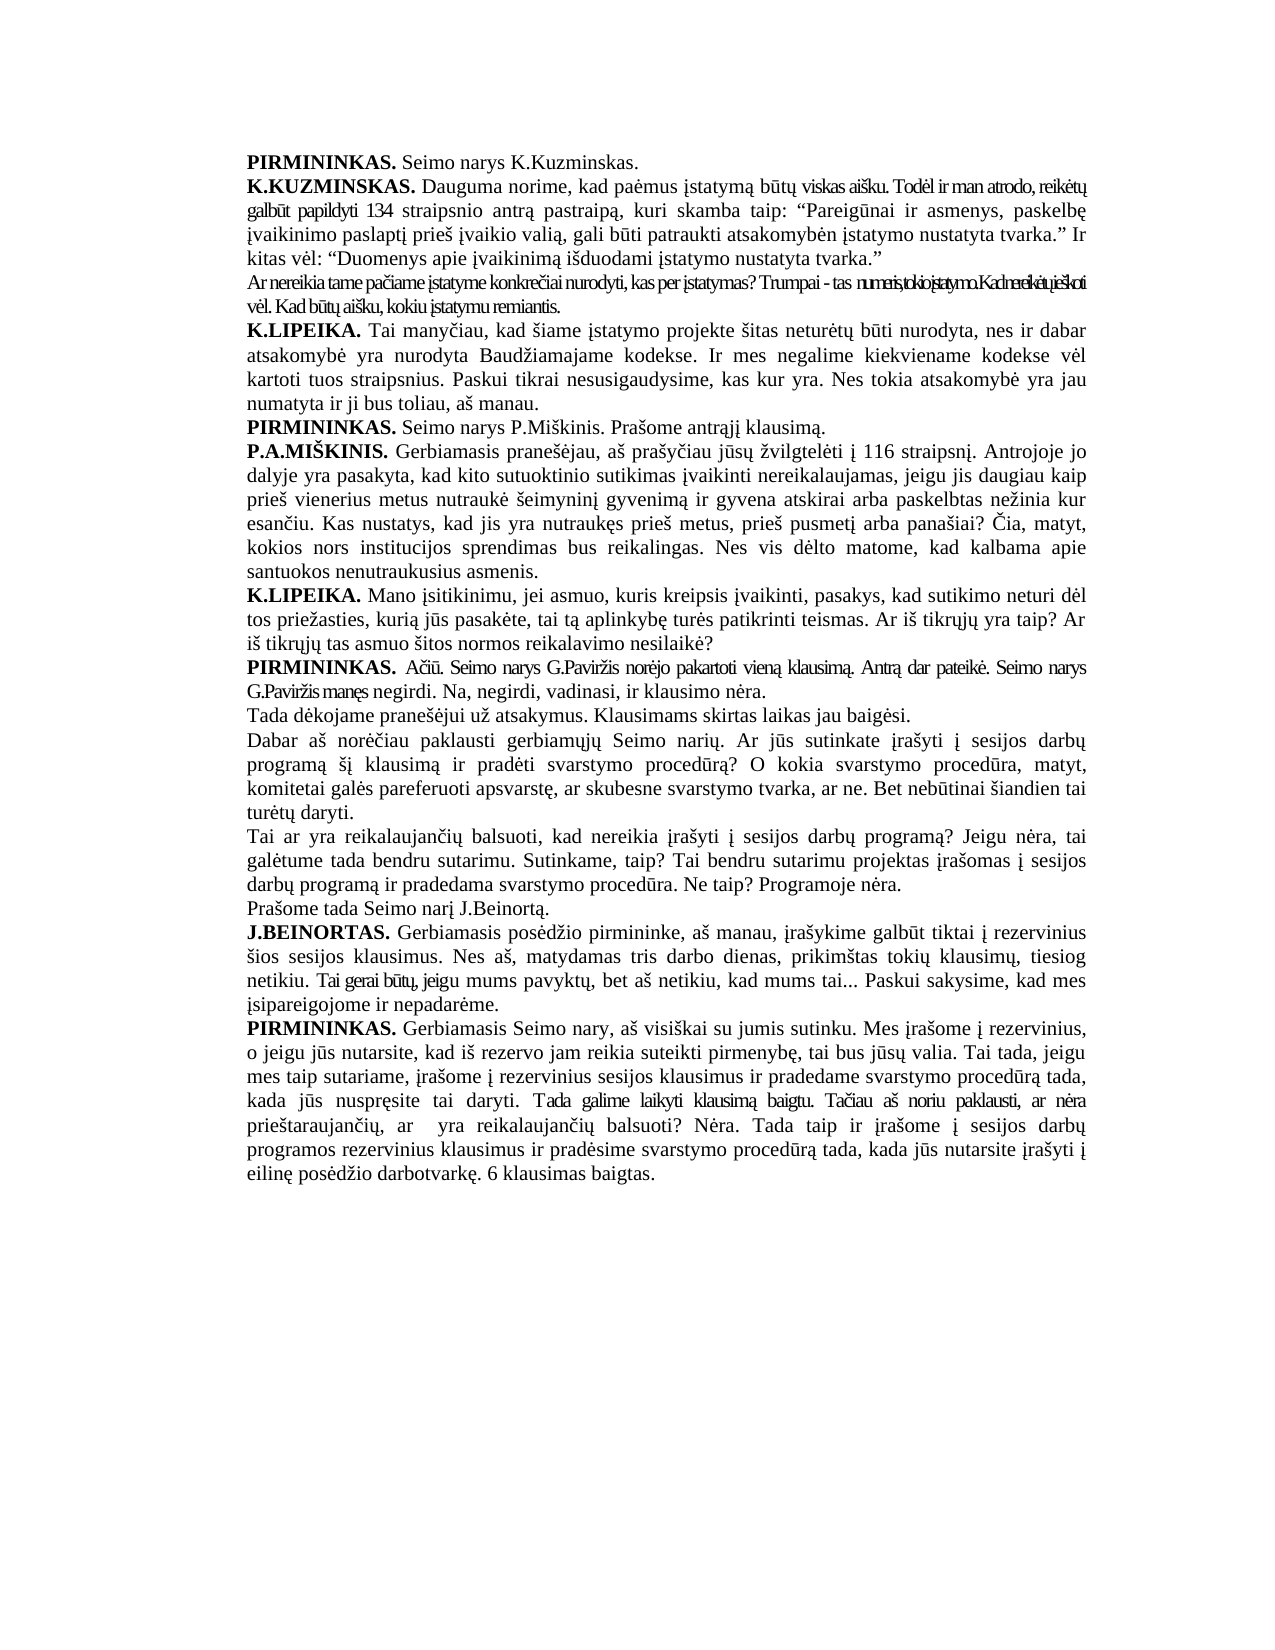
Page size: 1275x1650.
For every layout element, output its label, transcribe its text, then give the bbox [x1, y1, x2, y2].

text Dabar aš norėčiau paklausti gerbiamųjų Seimo narių. Ar jūs sutinkate įrašyti į sesijos darbų programą šį klausimą ir pradėti svarstymo procedūrą? O kokia svarstymo procedūra, matyt, komitetai galės pareferuoti apsvarstę, ar skubesne svarstymo tvarka, ar ne. Bet nebūtinai šiandien tai turėtų daryti. [247, 727, 1087, 824]
text J.BEINORTAS. Gerbiamasis posėdžio pirmininke, aš manau, įrašykime galbūt tiktai į rezervinius šios sesijos klausimus. Nes aš, matydamas tris darbo dienas, prikimštas tokių klausimų, tiesiog netikiu. Tai gerai būtų, jeigu mums pavyktų, bet aš netikiu, kad mums tai... Paskui sakysime, kad mes įsipareigojome ir nepadarėme. [247, 920, 1087, 1016]
text PIRMININKAS. Seimo narys K.Kuzminskas. [247, 150, 1087, 174]
text Tada dėkojame pranešėjui už atsakymus. Klausimams skirtas laikas jau baigėsi. [247, 703, 1087, 727]
text Ar nereikia tame pačiame įstatyme konkrečiai nurodyti, kas per įstatymas? Trumpai - tas numeris, tokio įstatymo. Kad nereikėtų ieškoti vėl. Kad būtų aišku, kokiu įstatymu remiantis. [247, 270, 1087, 318]
text PIRMININKAS. Ačiū. Seimo narys G.Paviržis norėjo pakartoti vieną klausimą. Antrą dar pateikė. Seimo narys G.Paviržis manęs negirdi. Na, negirdi, vadinasi, ir klausimo nėra. [247, 655, 1087, 703]
text P.A.MIŠKINIS. Gerbiamasis pranešėjau, aš prašyčiau jūsų žvilgtelėti į 116 straipsnį. Antrojoje jo dalyje yra pasakyta, kad kito sutuoktinio sutikimas įvaikinti nereikalaujamas, jeigu jis daugiau kaip prieš vienerius metus nutraukė šeimyninį gyvenimą ir gyvena atskirai arba paskelbtas nežinia kur esančiu. Kas nustatys, kad jis yra nutraukęs prieš metus, prieš pusmetį arba panašiai? Čia, matyt, kokios nors institucijos sprendimas bus reikalingas. Nes vis dėlto matome, kad kalbama apie santuokos nenutraukusius asmenis. [247, 439, 1087, 583]
text Tai ar yra reikalaujančių balsuoti, kad nereikia įrašyti į sesijos darbų programą? Jeigu nėra, tai galėtume tada bendru sutarimu. Sutinkame, taip? Tai bendru sutarimu projektas įrašomas į sesijos darbų programą ir pradedama svarstymo procedūra. Ne taip? Programoje nėra. [247, 824, 1087, 896]
text Prašome tada Seimo narį J.Beinortą. [247, 896, 1087, 920]
text PIRMININKAS. Gerbiamasis Seimo nary, aš visiškai su jumis sutinku. Mes įrašome į rezervinius, o jeigu jūs nutarsite, kad iš rezervo jam reikia suteikti pirmenybę, tai bus jūsų valia. Tai tada, jeigu mes taip sutariame, įrašome į rezervinius sesijos klausimus ir pradedame svarstymo procedūrą tada, kada jūs nuspręsite tai daryti. Tada galime laikyti klausimą baigtu. Tačiau aš noriu paklausti, ar nėra prieštaraujančių, ar yra reikalaujančių balsuoti? Nėra. Tada taip ir įrašome į sesijos darbų programos rezervinius klausimus ir pradėsime svarstymo procedūrą tada, kada jūs nutarsite įrašyti į eilinę posėdžio darbotvarkę. 6 klausimas baigtas. [247, 1016, 1087, 1185]
text K.KUZMINSKAS. Dauguma norime, kad paėmus įstatymą būtų viskas aišku. Todėl ir man atrodo, reikėtų galbūt papildyti 134 straipsnio antrą pastraipą, kuri skamba taip: “Pareigūnai ir asmenys, paskelbę įvaikinimo paslaptį prieš įvaikio valią, gali būti patraukti atsakomybėn įstatymo nustatyta tvarka.” Ir kitas vėl: “Duomenys apie įvaikinimą išduodami įstatymo nustatyta tvarka.” [247, 174, 1087, 270]
text K.LIPEIKA. Tai manyčiau, kad šiame įstatymo projekte šitas neturėtų būti nurodyta, nes ir dabar atsakomybė yra nurodyta Baudžiamajame kodekse. Ir mes negalime kiekviename kodekse vėl kartoti tuos straipsnius. Paskui tikrai nesusigaudysime, kas kur yra. Nes tokia atsakomybė yra jau numatyta ir ji bus toliau, aš manau. [247, 318, 1087, 415]
text PIRMININKAS. Seimo narys P.Miškinis. Prašome antrąjį klausimą. [247, 415, 1087, 439]
text K.LIPEIKA. Mano įsitikinimu, jei asmuo, kuris kreipsis įvaikinti, pasakys, kad sutikimo neturi dėl tos priežasties, kurią jūs pasakėte, tai tą aplinkybę turės patikrinti teismas. Ar iš tikrųjų yra taip? Ar iš tikrųjų tas asmuo šitos normos reikalavimo nesilaikė? [247, 583, 1087, 655]
